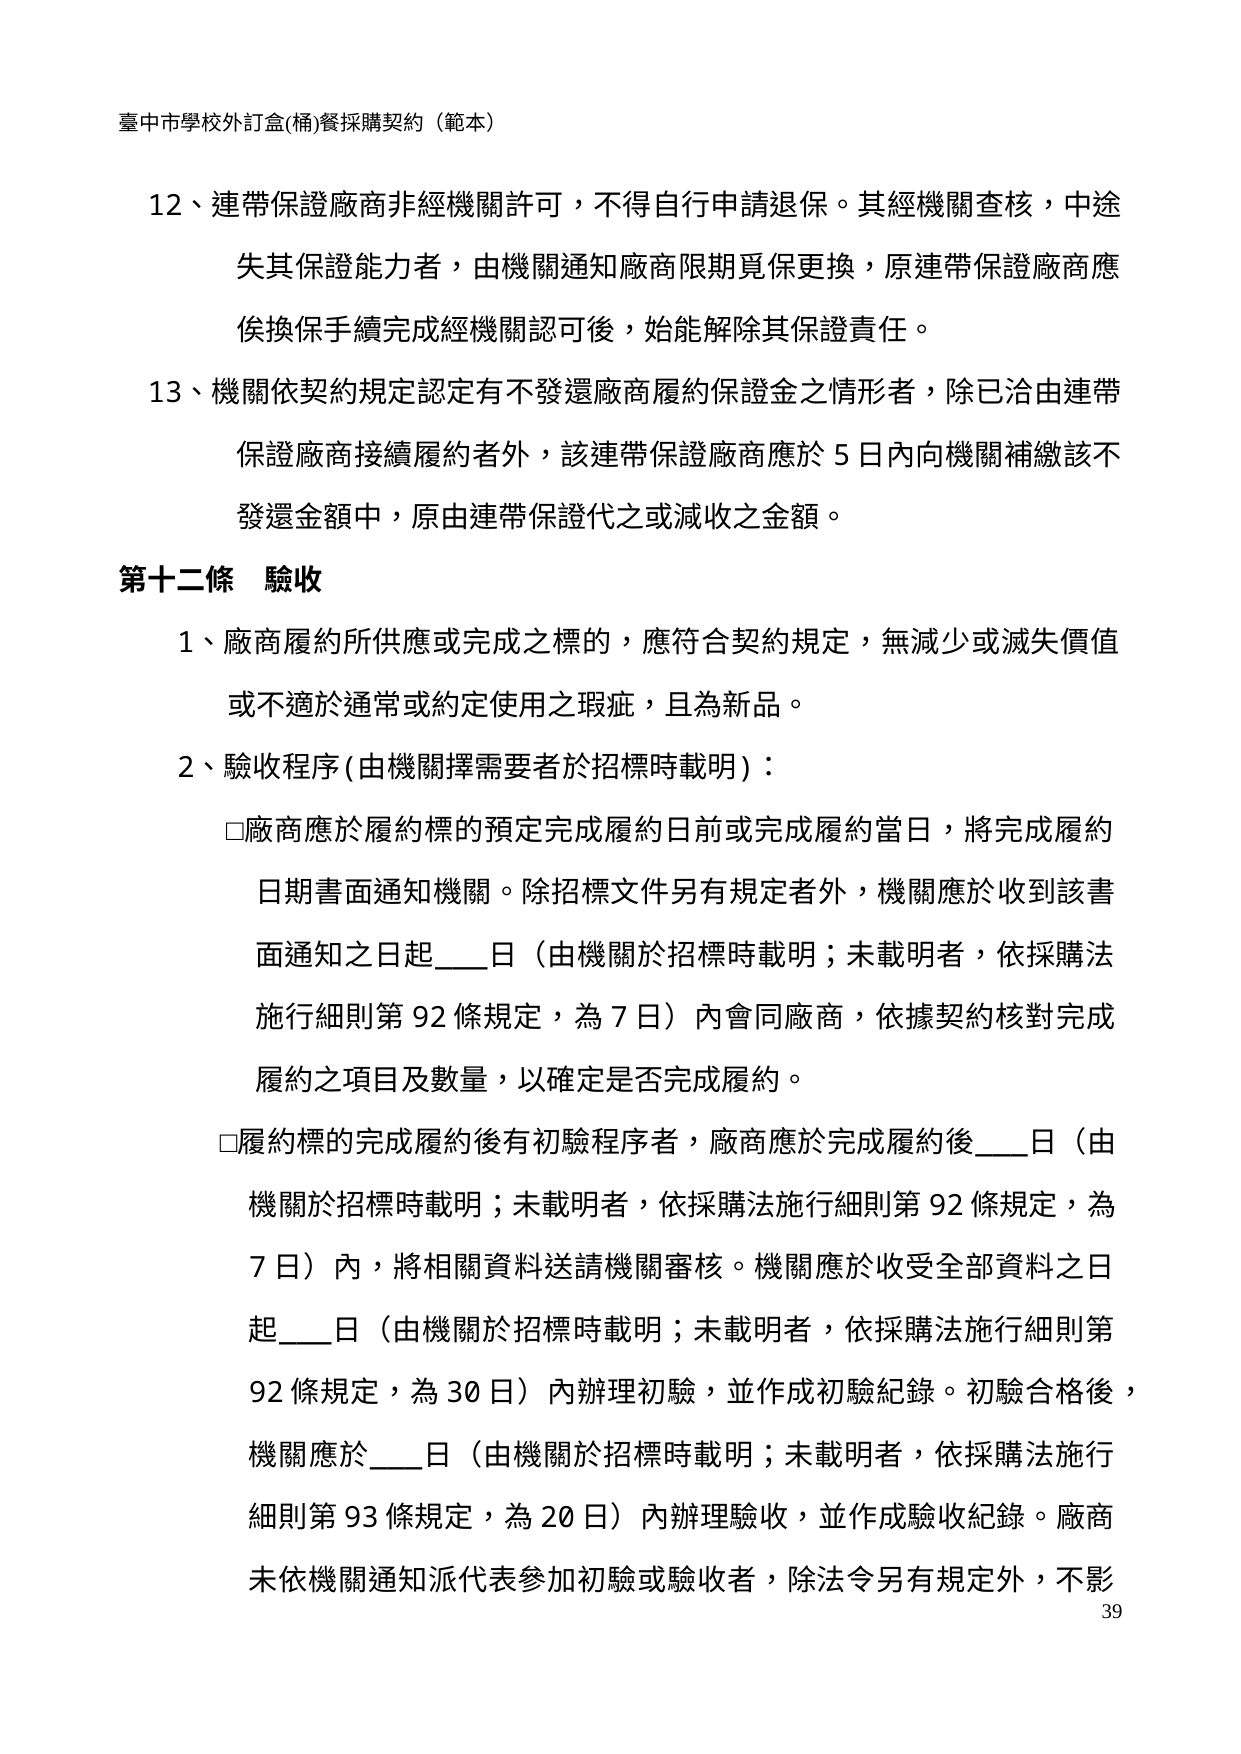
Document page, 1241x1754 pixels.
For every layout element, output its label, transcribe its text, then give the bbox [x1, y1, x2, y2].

text □履約標的完成履約後有初驗程序者，廠商應於完成履約後___日（由機關於招標時載明；未載明者，依採購法施行細則第92條規定，為7日）內，將相關資料送請機關審核。機關應於收受全部資料之日起___日（由機關於招標時載明；未載明者，依採購法施行細則第92條規定，為30日）內辦理初驗，並作成初驗紀錄。初驗合格後，機關應於___日（由機關於招標時載明；未載明者，依採購法施行細則第93條規定，為20日）內辦理驗收，並作成驗收紀錄。廠商未依機關通知派代表參加初驗或驗收者，除法令另有規定外，不影響初驗或驗收之進行及其結果。如因可歸責於機關之事由，延誤辦理初驗或驗收，該延誤期間不計逾期違約金；廠商因此增加之必要費用，由機關負擔。 [219, 1098, 1116, 1598]
text 第十二條 驗收 [118, 536, 1122, 598]
list 連帶保證廠商非經機關許可，不得自行申請退保。其經機關查核，中途失其保證能力者，由機關通知廠商限期覓保更換，原連帶保證廠商應俟換保手續完成經機關認可後，始能解除其保證責任。 [147, 161, 1122, 348]
list 廠商履約所供應或完成之標的，應符合契約規定，無減少或滅失價值或不適於通常或約定使用之瑕疵，且為新品。 [177, 598, 1122, 723]
list 驗收程序(由機關擇需要者於招標時載明)： [177, 723, 1122, 786]
text □廠商應於履約標的預定完成履約日前或完成履約當日，將完成履約日期書面通知機關。除招標文件另有規定者外，機關應於收到該書面通知之日起___日（由機關於招標時載明；未載明者，依採購法施行細則第92條規定，為7日）內會同廠商，依據契約核對完成履約之項目及數量，以確定是否完成履約。 [226, 786, 1116, 1098]
list 機關依契約規定認定有不發還廠商履約保證金之情形者，除已洽由連帶保證廠商接續履約者外，該連帶保證廠商應於5日內向機關補繳該不發還金額中，原由連帶保證代之或減收之金額。 [147, 348, 1122, 536]
